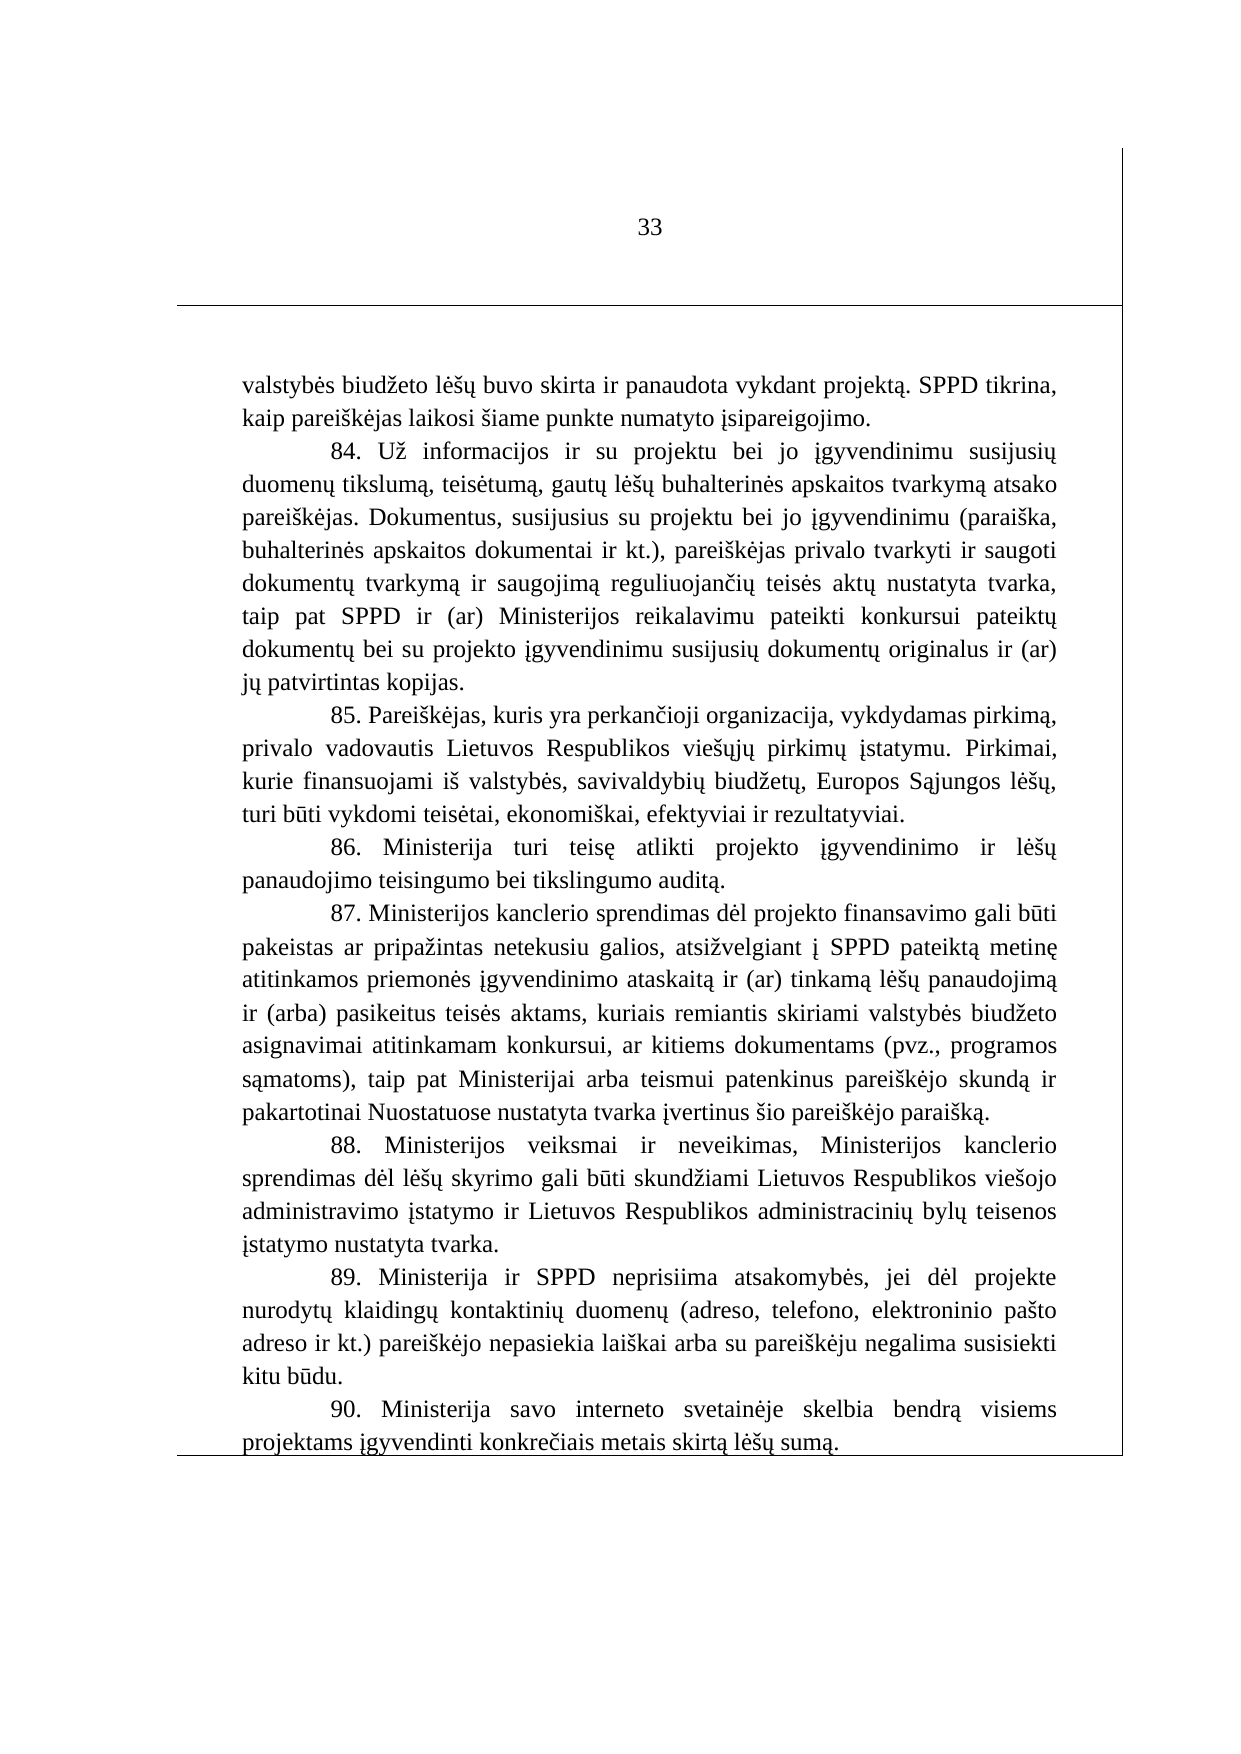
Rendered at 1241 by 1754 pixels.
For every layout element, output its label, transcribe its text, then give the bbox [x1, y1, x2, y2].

text 83. Viešindamas projektą jo įgyvendinimo metu ir (ar) naudodamasis įgyvendinant projektą pasiektais rezultatais, taip pat bent 6 mėnesius po projekto įgyvendinimo pabaigos pareiškėjas privalo tiksliai nurodyti, kokiu tikslu ir kiek valstybės biudžeto lėšų buvo skirta ir panaudota vykdant projektą. SPPD tikrina, kaip pareiškėjas laikosi šiame punkte numatyto įsipareigojimo. [177, 306, 1122, 372]
text 88. Ministerijos veiksmai ir neveikimas, Ministerijos kanclerio sprendimas dėl lėšų skyrimo gali būti skundžiami Lietuvos Respublikos viešojo administravimo įstatymo ir Lietuvos Respublikos administracinių bylų teisenos įstatymo nustatyta tvarka. [177, 1065, 1122, 1197]
text 87. Ministerijos kanclerio sprendimas dėl projekto finansavimo gali būti pakeistas ar pripažintas netekusiu galios, atsižvelgiant į SPPD pateiktą metinę atitinkamos priemonės įgyvendinimo ataskaitą ir (ar) tinkamą lėšų panaudojimą ir (arba) pasikeitus teisės aktams, kuriais remiantis skiriami valstybės biudžeto asignavimai atitinkamam konkursui, ar kitiems dokumentams (pvz., programos sąmatoms), taip pat Ministerijai arba teismui patenkinus pareiškėjo skundą ir pakartotinai Nuostatuose nustatyta tvarka įvertinus šio pareiškėjo paraišką. [177, 834, 1122, 1065]
text 90. Ministerija savo interneto svetainėje skelbia bendrą visiems projektams įgyvendinti konkrečiais metais skirtą lėšų sumą. [177, 1329, 1122, 1455]
text 86. Ministerija turi teisę atlikti projekto įgyvendinimo ir lėšų panaudojimo teisingumo bei tikslingumo auditą. [177, 768, 1122, 834]
text 89. Ministerija ir SPPD neprisiima atsakomybės, jei dėl projekte nurodytų klaidingų kontaktinių duomenų (adreso, telefono, elektroninio pašto adreso ir kt.) pareiškėjo nepasiekia laiškai arba su pareiškėju negalima susisiekti kitu būdu. [177, 1197, 1122, 1329]
text 84. Už informacijos ir su projektu bei jo įgyvendinimu susijusių duomenų tikslumą, teisėtumą, gautų lėšų buhalterinės apskaitos tvarkymą atsako pareiškėjas. Dokumentus, susijusius su projektu bei jo įgyvendinimu (paraiška, buhalterinės apskaitos dokumentai ir kt.), pareiškėjas privalo tvarkyti ir saugoti dokumentų tvarkymą ir saugojimą reguliuojančių teisės aktų nustatyta tvarka, taip pat SPPD ir (ar) Ministerijos reikalavimu pateikti konkursui pateiktų dokumentų bei su projekto įgyvendinimu susijusių dokumentų originalus ir (ar) jų patvirtintas kopijas. [177, 372, 1122, 636]
text 85. Pareiškėjas, kuris yra perkančioji organizacija, vykdydamas pirkimą, privalo vadovautis Lietuvos Respublikos viešųjų pirkimų įstatymu. Pirkimai, kurie finansuojami iš valstybės, savivaldybių biudžetų, Europos Sąjungos lėšų, turi būti vykdomi teisėtai, ekonomiškai, efektyviai ir rezultatyviai. [177, 636, 1122, 768]
